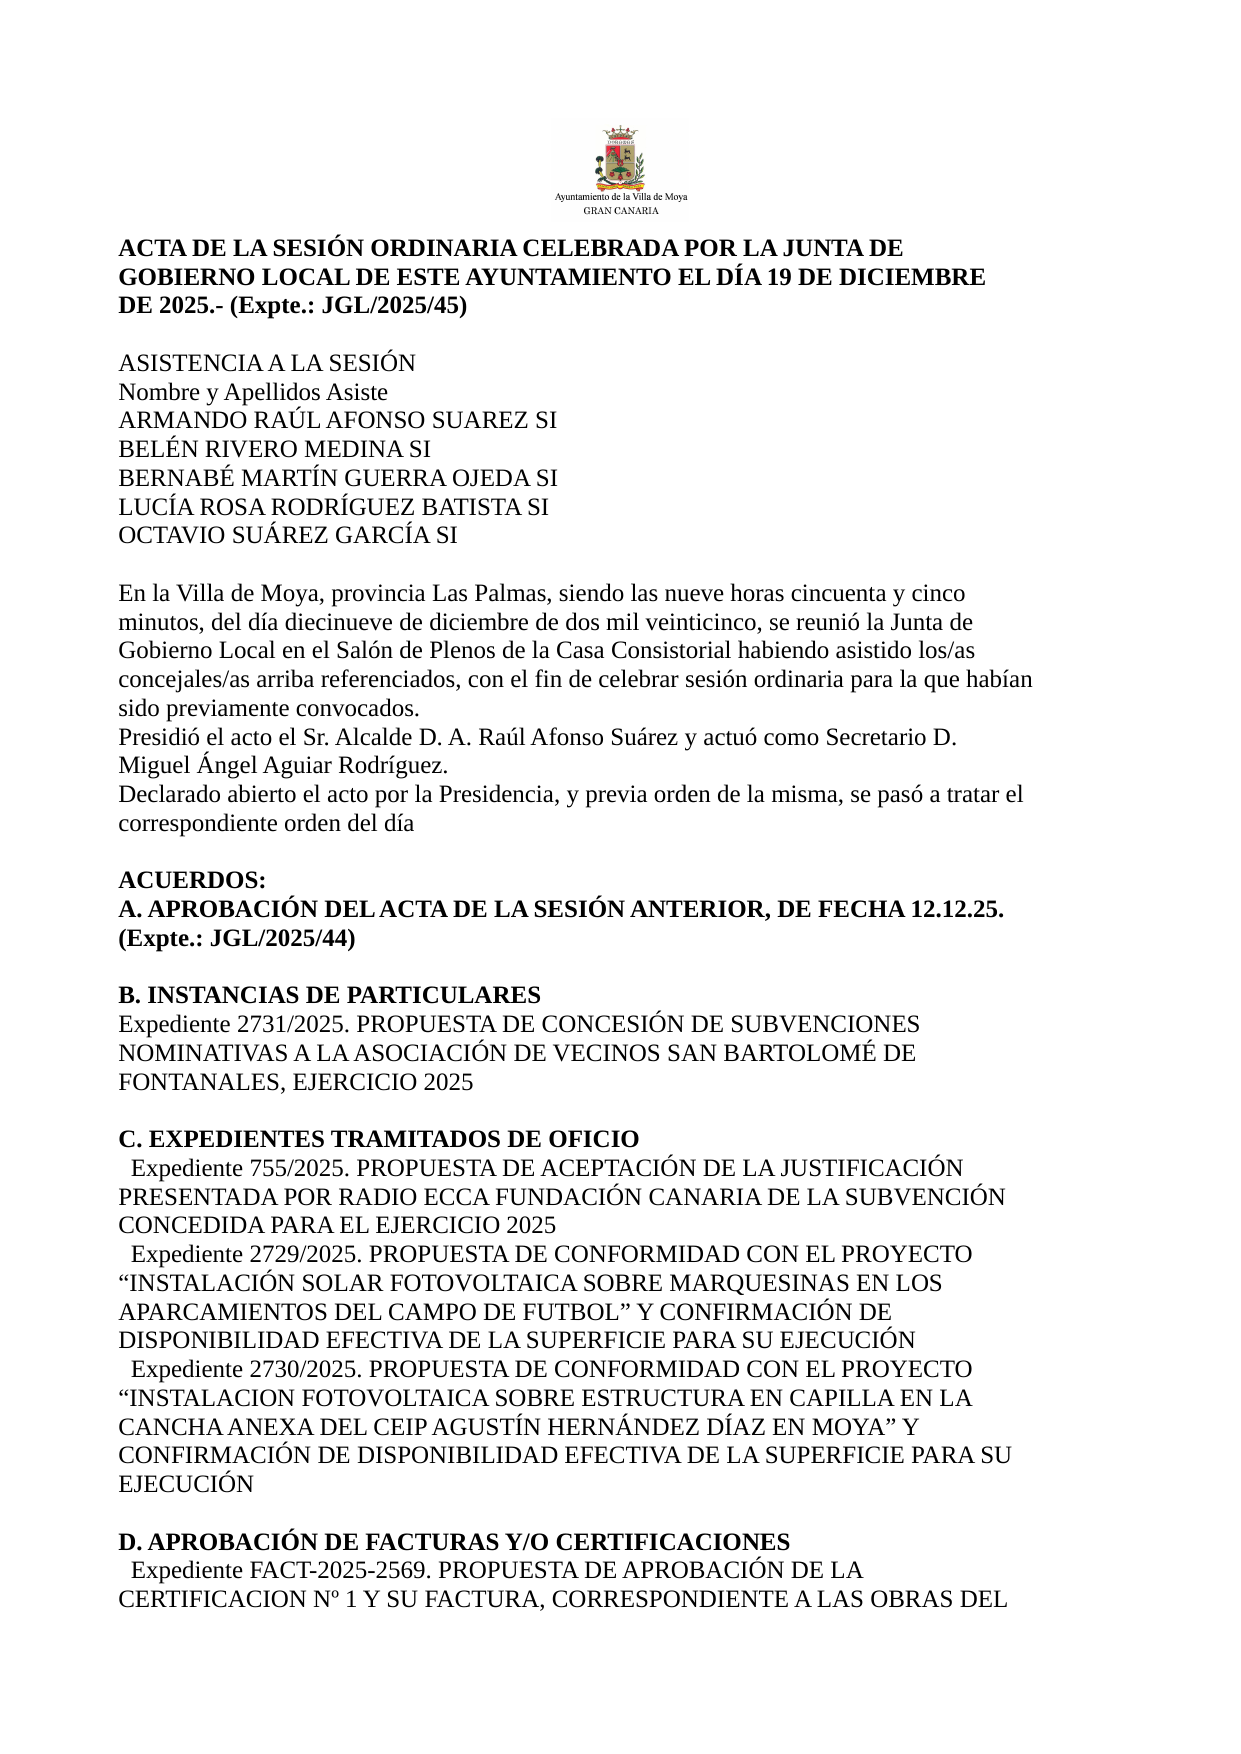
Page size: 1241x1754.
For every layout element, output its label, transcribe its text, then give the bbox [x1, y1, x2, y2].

text Miguel Ángel Aguiar Rodríguez. [118, 751, 1122, 779]
text Gobierno Local en el Salón de Plenos de la Casa Consistorial habiendo asistido los/as [118, 636, 1122, 664]
text GOBIERNO LOCAL DE ESTE AYUNTAMIENTO EL DÍA 19 DE DICIEMBRE [118, 262, 1122, 291]
text concejales/as arriba referenciados, con el fin de celebrar sesión ordinaria para la que habían [118, 664, 1122, 693]
text CANCHA ANEXA DEL CEIP AGUSTÍN HERNÁNDEZ DÍAZ EN MOYA” Y [118, 1412, 1122, 1441]
text A. APROBACIÓN DEL ACTA DE LA SESIÓN ANTERIOR, DE FECHA 12.12.25. [118, 894, 1122, 923]
text Expediente 755/2025. PROPUESTA DE ACEPTACIÓN DE LA JUSTIFICACIÓN [118, 1153, 1122, 1182]
text sido previamente convocados. [118, 693, 1122, 722]
text Declarado abierto el acto por la Presidencia, y previa orden de la misma, se pasó a tratar el [118, 779, 1122, 808]
text Presidió el acto el Sr. Alcalde D. A. Raúl Afonso Suárez y actuó como Secretario D. [118, 722, 1122, 751]
text FONTANALES, EJERCICIO 2025 [118, 1067, 1122, 1096]
text NOMINATIVAS A LA ASOCIACIÓN DE VECINOS SAN BARTOLOMÉ DE [118, 1038, 1122, 1067]
picture [551, 118, 689, 222]
text EJECUCIÓN [118, 1469, 1122, 1498]
text LUCÍA ROSA RODRÍGUEZ BATISTA SI [118, 492, 1122, 521]
text En la Villa de Moya, provincia Las Palmas, siendo las nueve horas cincuenta y cinco [118, 578, 1122, 607]
text DISPONIBILIDAD EFECTIVA DE LA SUPERFICIE PARA SU EJECUCIÓN [118, 1326, 1122, 1354]
text minutos, del día diecinueve de diciembre de dos mil veinticinco, se reunió la Junta de [118, 607, 1122, 636]
text ASISTENCIA A LA SESIÓN [118, 348, 1122, 377]
text D. APROBACIÓN DE FACTURAS Y/O CERTIFICACIONES [118, 1527, 1122, 1556]
text PRESENTADA POR RADIO ECCA FUNDACIÓN CANARIA DE LA SUBVENCIÓN [118, 1182, 1122, 1211]
text C. EXPEDIENTES TRAMITADOS DE OFICIO [118, 1124, 1122, 1153]
text B. INSTANCIAS DE PARTICULARES [118, 981, 1122, 1009]
text DE 2025.- (Expte.: JGL/2025/45) [118, 291, 1122, 319]
text correspondiente orden del día [118, 808, 1122, 837]
text ACTA DE LA SESIÓN ORDINARIA CELEBRADA POR LA JUNTA DE [118, 233, 1122, 262]
text Expediente 2731/2025. PROPUESTA DE CONCESIÓN DE SUBVENCIONES [118, 1009, 1122, 1038]
text Nombre y Apellidos Asiste [118, 377, 1122, 406]
text OCTAVIO SUÁREZ GARCÍA SI [118, 521, 1122, 549]
text BELÉN RIVERO MEDINA SI [118, 434, 1122, 463]
text CONCEDIDA PARA EL EJERCICIO 2025 [118, 1211, 1122, 1239]
text APARCAMIENTOS DEL CAMPO DE FUTBOL” Y CONFIRMACIÓN DE [118, 1297, 1122, 1326]
text “INSTALACION FOTOVOLTAICA SOBRE ESTRUCTURA EN CAPILLA EN LA [118, 1383, 1122, 1412]
text CONFIRMACIÓN DE DISPONIBILIDAD EFECTIVA DE LA SUPERFICIE PARA SU [118, 1441, 1122, 1469]
text BERNABÉ MARTÍN GUERRA OJEDA SI [118, 463, 1122, 492]
text ARMANDO RAÚL AFONSO SUAREZ SI [118, 406, 1122, 434]
text Expediente 2729/2025. PROPUESTA DE CONFORMIDAD CON EL PROYECTO [118, 1239, 1122, 1268]
text Expediente FACT-2025-2569. PROPUESTA DE APROBACIÓN DE LA [118, 1556, 1122, 1584]
text ACUERDOS: [118, 866, 1122, 894]
text (Expte.: JGL/2025/44) [118, 923, 1122, 952]
text Expediente 2730/2025. PROPUESTA DE CONFORMIDAD CON EL PROYECTO [118, 1354, 1122, 1383]
text CERTIFICACION Nº 1 Y SU FACTURA, CORRESPONDIENTE A LAS OBRAS DEL [118, 1584, 1122, 1613]
text “INSTALACIÓN SOLAR FOTOVOLTAICA SOBRE MARQUESINAS EN LOS [118, 1268, 1122, 1297]
